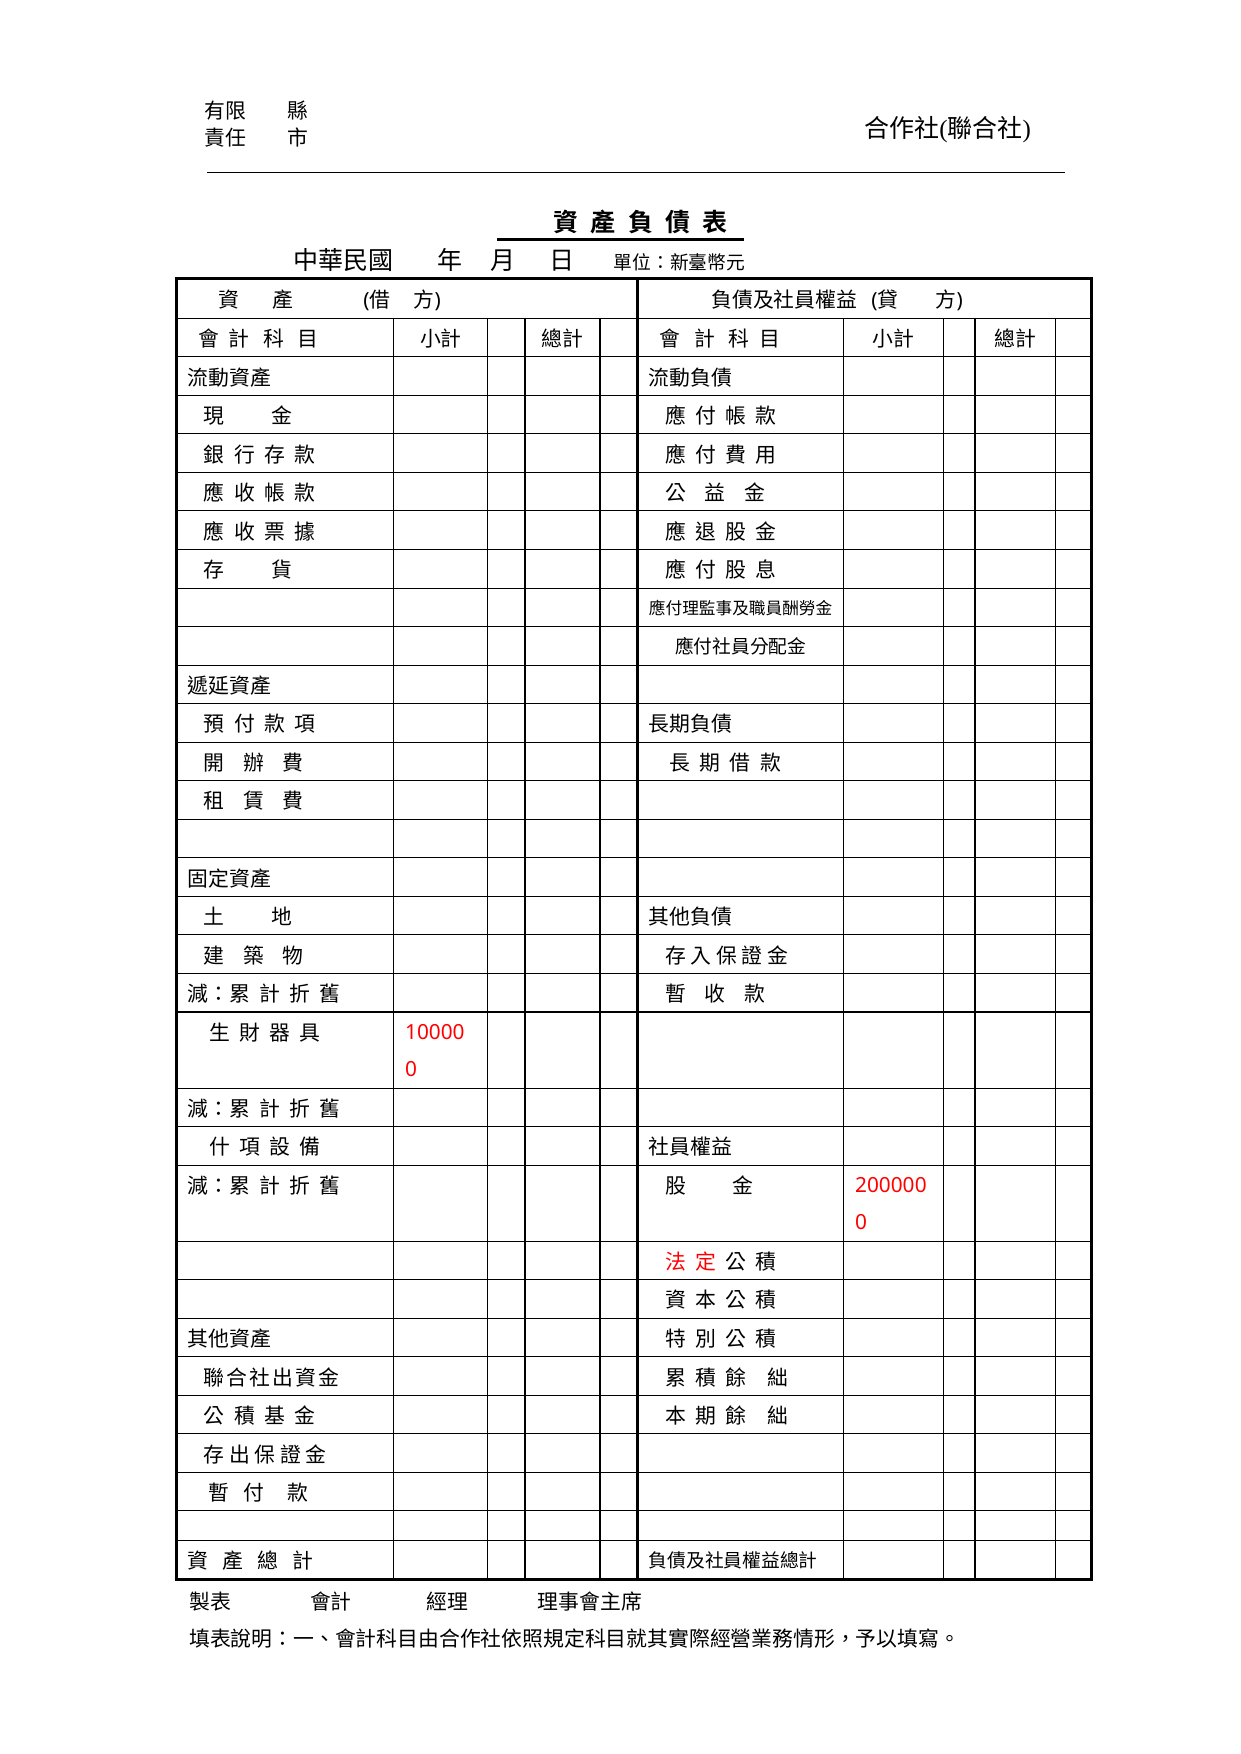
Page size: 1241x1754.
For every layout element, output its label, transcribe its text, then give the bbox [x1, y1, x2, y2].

table_cell [976, 666, 1055, 703]
table_cell [601, 743, 636, 780]
table_cell 應 付 費 用 [639, 434, 843, 472]
table_cell 應 付 帳 款 [639, 396, 843, 433]
table_cell [394, 704, 487, 742]
table_cell [844, 743, 943, 780]
table_cell [844, 897, 943, 934]
table_cell [601, 1434, 636, 1472]
table_cell [976, 1319, 1055, 1356]
table_cell [488, 473, 524, 510]
table_cell [394, 357, 487, 395]
table_cell [526, 1541, 599, 1578]
table_cell [976, 897, 1055, 934]
table_cell [844, 357, 943, 395]
table_cell [844, 1511, 943, 1540]
table_cell [976, 781, 1055, 819]
table_cell [976, 1396, 1055, 1433]
table_cell [488, 1434, 524, 1472]
table_cell [844, 1396, 943, 1433]
table_cell [1056, 1396, 1090, 1433]
table_cell [976, 396, 1055, 433]
table_cell [601, 1013, 636, 1087]
table_cell [844, 627, 943, 664]
table_cell 減：累 計 折 舊 [178, 974, 393, 1011]
table_cell 總計 [976, 319, 1055, 356]
table_cell [844, 1357, 943, 1395]
table_cell 小計 [844, 319, 943, 356]
table_cell [944, 511, 974, 549]
table_cell [1056, 858, 1090, 896]
table_cell [526, 1242, 599, 1279]
table_cell [178, 589, 393, 626]
table_cell [944, 1434, 974, 1472]
table_cell [976, 1434, 1055, 1472]
table_cell [488, 1473, 524, 1510]
table_cell [601, 666, 636, 703]
table_cell [844, 666, 943, 703]
table_cell [488, 897, 524, 934]
table_cell [976, 974, 1055, 1011]
table_cell [394, 1089, 487, 1126]
table_cell [488, 1089, 524, 1126]
table_cell [601, 1541, 636, 1578]
text 有限 縣 [204, 97, 1017, 124]
table_cell [1056, 1434, 1090, 1472]
table_cell [976, 704, 1055, 742]
table_cell [526, 396, 599, 433]
table_cell [944, 935, 974, 973]
table_cell [1056, 1473, 1090, 1510]
table_cell [488, 1127, 524, 1164]
table_cell [526, 1434, 599, 1472]
table_cell [394, 935, 487, 973]
table_cell [488, 974, 524, 1011]
table_cell [944, 704, 974, 742]
table_cell [1056, 1127, 1090, 1164]
table_cell [844, 1434, 943, 1472]
table_cell [944, 897, 974, 934]
table_cell 聯合社出資金 [178, 1357, 393, 1395]
table_cell [488, 1357, 524, 1395]
table_cell [844, 434, 943, 472]
table_cell 暫 付 款 [178, 1473, 393, 1510]
table_cell 什 項 設 備 [178, 1127, 393, 1164]
table_cell [601, 1357, 636, 1395]
text 責任 市 [204, 124, 1017, 151]
table_cell [488, 743, 524, 780]
table_cell 其他資產 [178, 1319, 393, 1356]
table_cell [526, 1166, 599, 1241]
table_cell [526, 627, 599, 664]
table_cell [526, 704, 599, 742]
table_cell [844, 781, 943, 819]
table_cell [394, 627, 487, 664]
table_cell [394, 511, 487, 549]
table_cell 減：累 計 折 舊 [178, 1166, 393, 1241]
table_cell 2000000 [844, 1166, 943, 1241]
table_cell 暫 收 款 [639, 974, 843, 1011]
table_cell [944, 820, 974, 857]
table_cell 建 築 物 [178, 935, 393, 973]
table_cell [178, 627, 393, 664]
table_cell [944, 627, 974, 664]
table_cell [526, 1511, 599, 1540]
table_cell [844, 473, 943, 510]
table_cell [526, 1089, 599, 1126]
table_cell [601, 1511, 636, 1540]
table_cell [844, 396, 943, 433]
table_cell 存 入 保 證 金 [639, 935, 843, 973]
table_cell [488, 704, 524, 742]
table_cell [944, 1319, 974, 1356]
table_cell [526, 935, 599, 973]
table_cell [526, 357, 599, 395]
table_cell [944, 396, 974, 433]
table_cell [526, 1127, 599, 1164]
table_cell [394, 1473, 487, 1510]
table_cell [601, 897, 636, 934]
table_cell [488, 781, 524, 819]
table_cell [178, 1242, 393, 1279]
table_cell [394, 743, 487, 780]
table_cell [976, 627, 1055, 664]
table_cell [488, 858, 524, 896]
table_cell [639, 1511, 843, 1540]
table_cell [944, 589, 974, 626]
table_cell [394, 1434, 487, 1472]
table_cell [526, 974, 599, 1011]
table_cell [976, 743, 1055, 780]
table_cell [488, 1280, 524, 1318]
table_cell [178, 820, 393, 857]
table_cell [488, 1541, 524, 1578]
table_cell [1056, 1319, 1090, 1356]
table_cell [394, 974, 487, 1011]
table_cell [488, 1242, 524, 1279]
table_cell 累 積 餘 絀 [639, 1357, 843, 1395]
table_cell [976, 1166, 1055, 1241]
table_cell [844, 1013, 943, 1087]
table_cell [639, 1089, 843, 1126]
table_cell [1056, 511, 1090, 549]
table_cell [601, 550, 636, 587]
table_cell [601, 1473, 636, 1510]
table_cell [178, 1511, 393, 1540]
table_cell [394, 820, 487, 857]
table_cell [394, 1319, 487, 1356]
table_cell [394, 550, 487, 587]
table_cell [394, 781, 487, 819]
table_cell 100000 [394, 1013, 487, 1087]
table_cell [944, 550, 974, 587]
table_cell 股 金 [639, 1166, 843, 1241]
table_cell [601, 1396, 636, 1433]
table_cell [976, 1357, 1055, 1395]
table_cell [488, 1166, 524, 1241]
table_cell [394, 1280, 487, 1318]
table_cell [976, 1473, 1055, 1510]
table_cell [526, 1319, 599, 1356]
table_cell 存 出 保 證 金 [178, 1434, 393, 1472]
table_cell [601, 1127, 636, 1164]
table_cell [944, 781, 974, 819]
table_cell [601, 974, 636, 1011]
table_header 負債及社員權益 (貸 方) [639, 280, 1090, 318]
table_cell [976, 1280, 1055, 1318]
table_cell [944, 357, 974, 395]
table_cell [394, 1541, 487, 1578]
table_cell [394, 1396, 487, 1433]
table_cell 應付社員分配金 [639, 627, 843, 664]
table_cell [1056, 666, 1090, 703]
text 合作社(聯合社) [752, 108, 1033, 144]
table_cell [944, 1396, 974, 1433]
table_cell [526, 473, 599, 510]
table_cell [526, 666, 599, 703]
table_cell [601, 319, 636, 356]
table_cell [1056, 1013, 1090, 1087]
table_cell [1056, 396, 1090, 433]
table_cell [526, 781, 599, 819]
table_cell [526, 589, 599, 626]
table_header 資 產 (借 方) [178, 280, 636, 318]
table_cell [601, 1280, 636, 1318]
table_cell [944, 666, 974, 703]
table_cell 應 收 票 據 [178, 511, 393, 549]
table_cell [488, 550, 524, 587]
table_cell [488, 1319, 524, 1356]
table_cell [976, 511, 1055, 549]
table_cell [944, 434, 974, 472]
table_cell [488, 1013, 524, 1087]
table_cell [488, 434, 524, 472]
table_cell [526, 550, 599, 587]
text 製表 會計 經理 理事會主席 [189, 1581, 1092, 1619]
table_cell [976, 1242, 1055, 1279]
table_cell [1056, 1357, 1090, 1395]
table_cell [394, 1357, 487, 1395]
table_cell [1056, 704, 1090, 742]
table_cell [526, 434, 599, 472]
table_cell [944, 473, 974, 510]
table_cell [944, 1089, 974, 1126]
table_cell 土 地 [178, 897, 393, 934]
table_cell [944, 974, 974, 1011]
table_cell [844, 1242, 943, 1279]
table_cell [976, 935, 1055, 973]
table_cell [394, 1511, 487, 1540]
table_cell [944, 1541, 974, 1578]
table_cell [976, 1127, 1055, 1164]
table_cell [844, 704, 943, 742]
table_cell [1056, 1511, 1090, 1540]
table_cell 流動負債 [639, 357, 843, 395]
table_cell 租 賃 費 [178, 781, 393, 819]
table_cell [976, 1511, 1055, 1540]
table_cell [178, 1280, 393, 1318]
table_cell [601, 511, 636, 549]
table_cell [944, 1511, 974, 1540]
table_cell [526, 897, 599, 934]
table_cell [639, 1473, 843, 1510]
table_cell [488, 589, 524, 626]
table_cell [976, 589, 1055, 626]
table_cell [944, 1473, 974, 1510]
table_cell [1056, 897, 1090, 934]
table_cell [394, 589, 487, 626]
table_cell [526, 820, 599, 857]
table_cell [1056, 357, 1090, 395]
table_cell [844, 820, 943, 857]
table_cell [944, 1166, 974, 1241]
table_cell 減：累 計 折 舊 [178, 1089, 393, 1126]
table_cell 法 定 公 積 [639, 1242, 843, 1279]
table_cell [488, 1511, 524, 1540]
table_cell [944, 1280, 974, 1318]
table_cell [976, 1089, 1055, 1126]
table_cell [976, 473, 1055, 510]
table_cell [488, 666, 524, 703]
table_cell [976, 820, 1055, 857]
table_cell 負債及社員權益總計 [639, 1541, 843, 1578]
table_cell 總計 [526, 319, 599, 356]
table_cell [601, 820, 636, 857]
table_cell 應 付 股 息 [639, 550, 843, 587]
table_cell [976, 357, 1055, 395]
table_cell [601, 704, 636, 742]
table_cell [1056, 1242, 1090, 1279]
table_cell 其他負債 [639, 897, 843, 934]
table_cell [844, 550, 943, 587]
table_cell [1056, 935, 1090, 973]
table_cell 特 別 公 積 [639, 1319, 843, 1356]
table_cell [394, 1242, 487, 1279]
table_cell [844, 1473, 943, 1510]
table_cell 資 產 總 計 [178, 1541, 393, 1578]
table_cell [526, 743, 599, 780]
table_cell 資 本 公 積 [639, 1280, 843, 1318]
table_cell 公 積 基 金 [178, 1396, 393, 1433]
table_cell [1056, 434, 1090, 472]
text 資 產 負 債 表 [189, 202, 1092, 239]
table_cell 固定資產 [178, 858, 393, 896]
table_cell [394, 434, 487, 472]
table_cell [844, 1280, 943, 1318]
table_cell [976, 858, 1055, 896]
table_cell [944, 1357, 974, 1395]
table_cell [526, 1396, 599, 1433]
table_cell [488, 935, 524, 973]
table_cell [976, 1013, 1055, 1087]
table_cell [394, 897, 487, 934]
table_cell [1056, 974, 1090, 1011]
table_cell [639, 820, 843, 857]
table_cell [1056, 743, 1090, 780]
table_cell [394, 473, 487, 510]
table_cell 應 退 股 金 [639, 511, 843, 549]
table_cell [601, 589, 636, 626]
table_cell [1056, 550, 1090, 587]
table_cell [526, 858, 599, 896]
table_cell 小計 [394, 319, 487, 356]
table_cell [1056, 473, 1090, 510]
table_cell [488, 357, 524, 395]
table_cell [601, 781, 636, 819]
text 中華民國 年 月 日 單位：新臺幣元 [189, 239, 1092, 277]
table_cell 會 計 科 目 [639, 319, 843, 356]
table_cell [944, 858, 974, 896]
table_cell [601, 357, 636, 395]
table_cell [976, 1541, 1055, 1578]
table_cell [1056, 820, 1090, 857]
table_cell [1056, 781, 1090, 819]
table_cell [1056, 1280, 1090, 1318]
table_cell [639, 781, 843, 819]
table_cell [1056, 319, 1090, 356]
table_cell [394, 396, 487, 433]
table_cell 存 貨 [178, 550, 393, 587]
table_cell [1056, 1541, 1090, 1578]
table_cell 應 收 帳 款 [178, 473, 393, 510]
table_cell [526, 1280, 599, 1318]
table_cell [394, 1166, 487, 1241]
table_cell 本 期 餘 絀 [639, 1396, 843, 1433]
table_cell [526, 1013, 599, 1087]
table_cell [601, 935, 636, 973]
table_cell [601, 396, 636, 433]
table_cell [844, 1127, 943, 1164]
table_cell [976, 550, 1055, 587]
table_cell [944, 1127, 974, 1164]
table_cell [844, 858, 943, 896]
table_cell [639, 858, 843, 896]
table_cell [488, 1396, 524, 1433]
table_cell 應付理監事及職員酬勞金 [639, 589, 843, 626]
table_cell [601, 1319, 636, 1356]
table_cell [944, 319, 974, 356]
table_cell [844, 511, 943, 549]
table_cell [639, 1013, 843, 1087]
table_cell [844, 1089, 943, 1126]
table_cell [1056, 1166, 1090, 1241]
text 填表說明：一、會計科目由合作社依照規定科目就其實際經營業務情形，予以填寫。 [189, 1619, 1092, 1656]
table_cell [394, 1127, 487, 1164]
table_cell [844, 589, 943, 626]
table_cell [944, 743, 974, 780]
table_cell [944, 1242, 974, 1279]
table_cell 長期負債 [639, 704, 843, 742]
table_cell [394, 666, 487, 703]
table_cell 長 期 借 款 [639, 743, 843, 780]
table_cell [601, 627, 636, 664]
table_cell [526, 511, 599, 549]
table_cell [488, 511, 524, 549]
table_cell [601, 473, 636, 510]
table_cell [639, 1434, 843, 1472]
table_cell [944, 1013, 974, 1087]
table_cell 會 計 科 目 [178, 319, 393, 356]
table_cell [488, 820, 524, 857]
table_cell 現 金 [178, 396, 393, 433]
table_cell [394, 858, 487, 896]
table_cell [1056, 627, 1090, 664]
table_cell [1056, 589, 1090, 626]
table_cell [844, 974, 943, 1011]
table_cell 開 辦 費 [178, 743, 393, 780]
table_cell [639, 666, 843, 703]
table_cell [844, 935, 943, 973]
table_cell [488, 319, 524, 356]
table_cell 銀 行 存 款 [178, 434, 393, 472]
table_cell [526, 1473, 599, 1510]
table_cell 預 付 款 項 [178, 704, 393, 742]
table_cell [488, 627, 524, 664]
table_cell [601, 434, 636, 472]
table_cell [526, 1357, 599, 1395]
table_cell 生 財 器 具 [178, 1013, 393, 1087]
table_cell [844, 1541, 943, 1578]
table_cell 流動資產 [178, 357, 393, 395]
table_cell [844, 1319, 943, 1356]
table_cell [1056, 1089, 1090, 1126]
table_cell [601, 858, 636, 896]
table_cell [601, 1166, 636, 1241]
table_cell 遞延資產 [178, 666, 393, 703]
table_cell 社員權益 [639, 1127, 843, 1164]
table_cell [488, 396, 524, 433]
table_cell [976, 434, 1055, 472]
table_cell [601, 1242, 636, 1279]
table_cell [601, 1089, 636, 1126]
table_cell 公 益 金 [639, 473, 843, 510]
